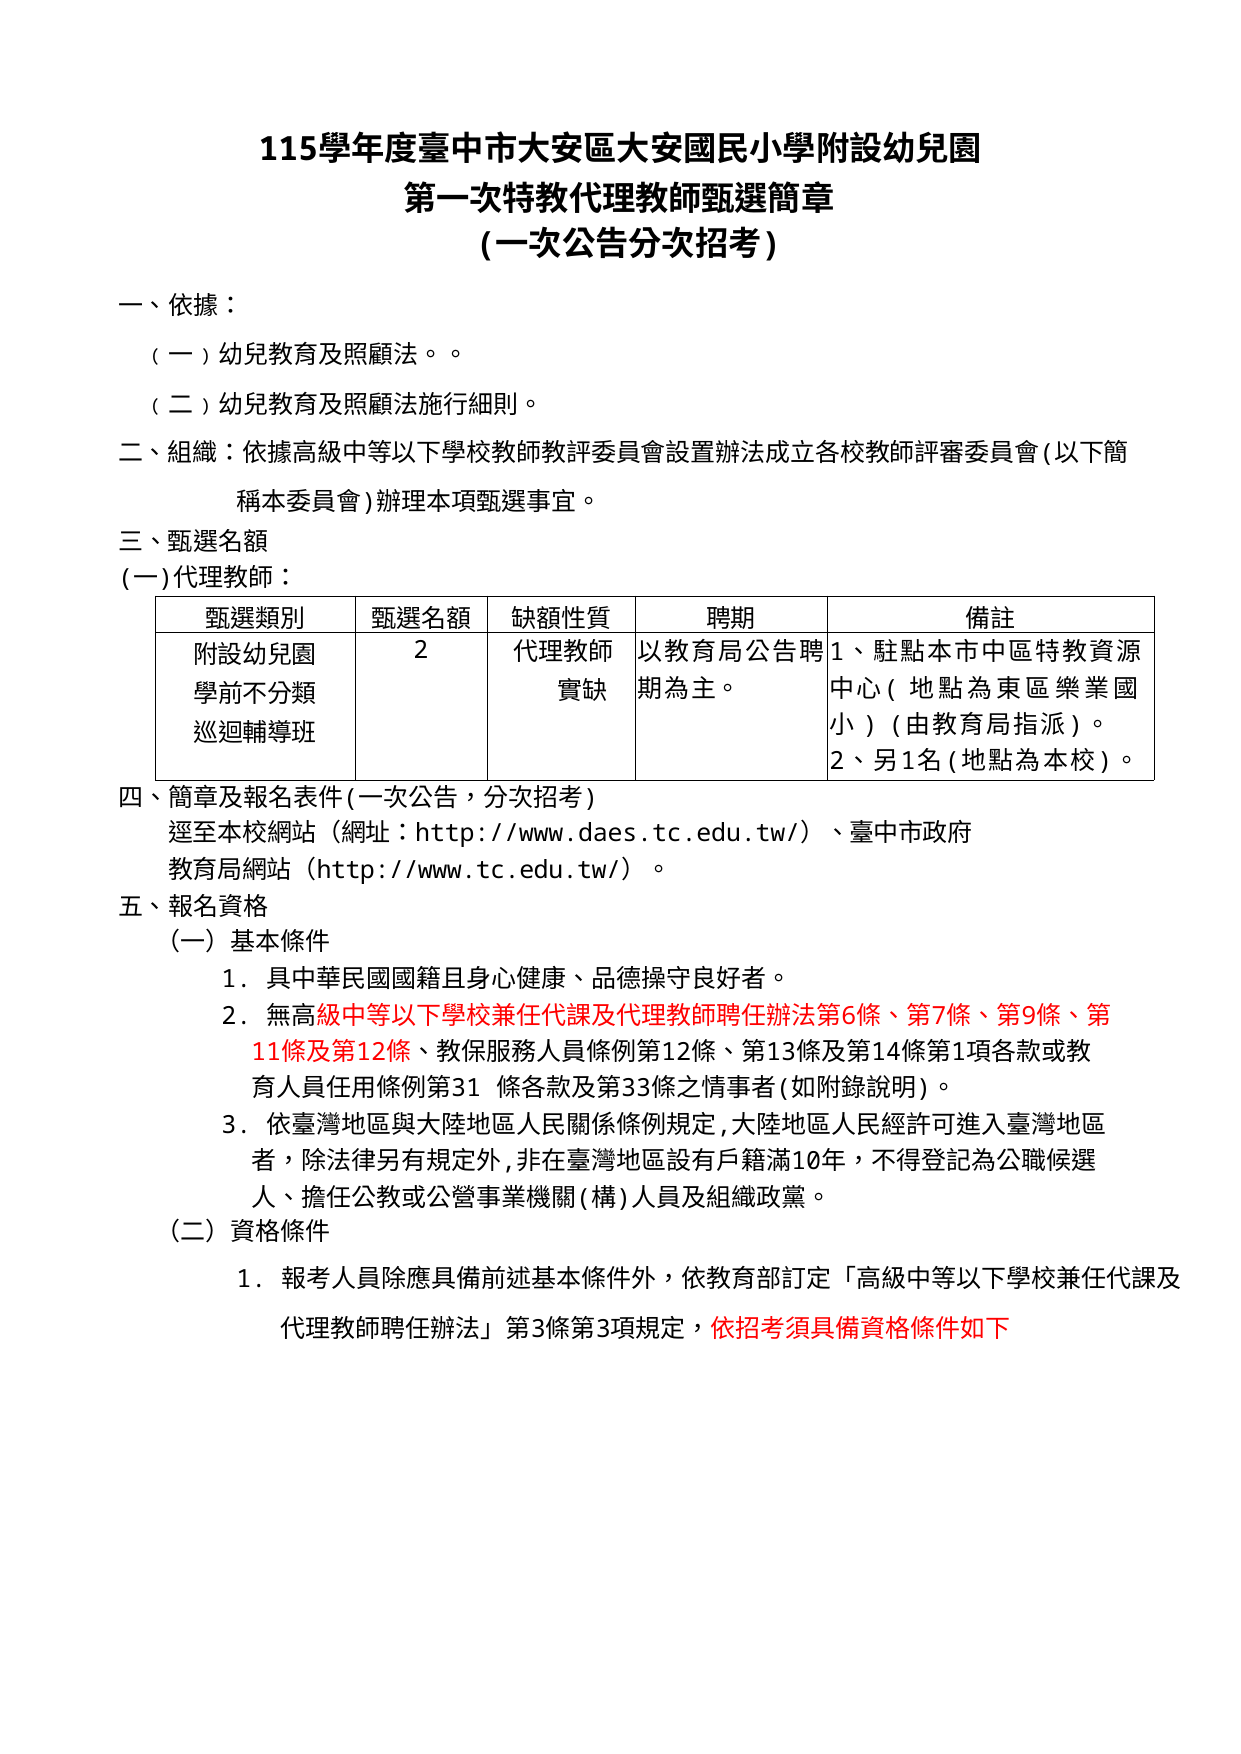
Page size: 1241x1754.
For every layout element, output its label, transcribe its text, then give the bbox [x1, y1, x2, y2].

text 115學年度臺中市大安區大安國民小學附設幼兒園 [258, 122, 1240, 135]
text 代理教師聘任辦法」第3條第3項規定，依招考須具備資格條件如下 [281, 1307, 1240, 1348]
